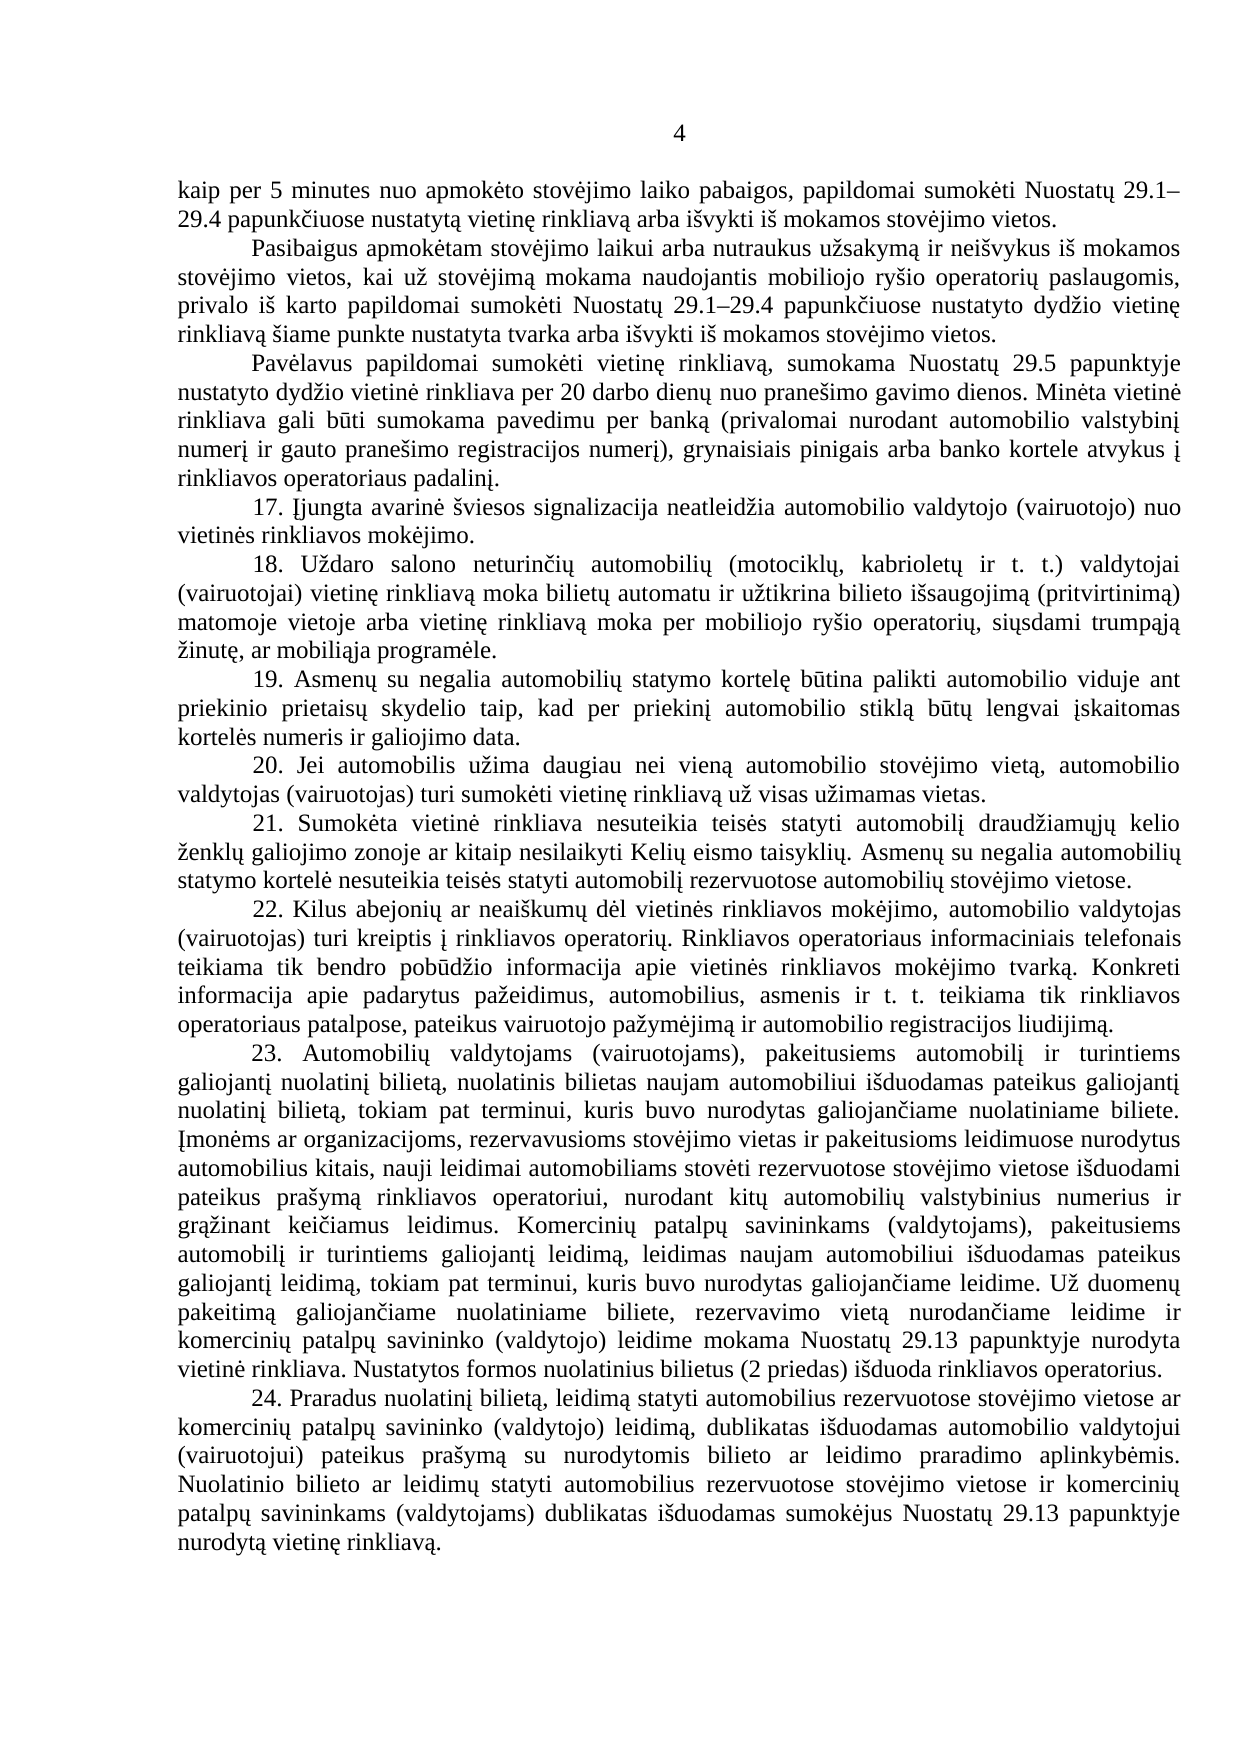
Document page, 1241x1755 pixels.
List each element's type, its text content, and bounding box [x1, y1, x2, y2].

text kaip per 5 minutes nuo apmokėto stovėjimo laiko pabaigos, papildomai sumokėti Nuostatų 29.1–29.4 papunkčiuose nustatytą vietinę rinkliavą arba išvykti iš mokamos stovėjimo vietos. [177, 176, 1181, 233]
text 18. Uždaro salono neturinčių automobilių (motociklų, kabrioletų ir t. t.) valdytojai (vairuotojai) vietinę rinkliavą moka bilietų automatu ir užtikrina bilieto išsaugojimą (pritvirtinimą) matomoje vietoje arba vietinę rinkliavą moka per mobiliojo ryšio operatorių, siųsdami trumpąją žinutę, ar mobiliąja programėle. [177, 549, 1181, 664]
text 21. Sumokėta vietinė rinkliava nesuteikia teisės statyti automobilį draudžiamųjų kelio ženklų galiojimo zonoje ar kitaip nesilaikyti Kelių eismo taisyklių. Asmenų su negalia automobilių statymo kortelė nesuteikia teisės statyti automobilį rezervuotose automobilių stovėjimo vietose. [177, 808, 1181, 894]
text 24. Praradus nuolatinį bilietą, leidimą statyti automobilius rezervuotose stovėjimo vietose ar komercinių patalpų savininko (valdytojo) leidimą, dublikatas išduodamas automobilio valdytojui (vairuotojui) pateikus prašymą su nurodytomis bilieto ar leidimo praradimo aplinkybėmis. Nuolatinio bilieto ar leidimų statyti automobilius rezervuotose stovėjimo vietose ir komercinių patalpų savininkams (valdytojams) dublikatas išduodamas sumokėjus Nuostatų 29.13 papunktyje nurodytą vietinę rinkliavą. [177, 1383, 1181, 1556]
text 19. Asmenų su negalia automobilių statymo kortelę būtina palikti automobilio viduje ant priekinio prietaisų skydelio taip, kad per priekinį automobilio stiklą būtų lengvai įskaitomas kortelės numeris ir galiojimo data. [177, 664, 1181, 751]
text Pavėlavus papildomai sumokėti vietinę rinkliavą, sumokama Nuostatų 29.5 papunktyje nustatyto dydžio vietinė rinkliava per 20 darbo dienų nuo pranešimo gavimo dienos. Minėta vietinė rinkliava gali būti sumokama pavedimu per banką (privalomai nurodant automobilio valstybinį numerį ir gauto pranešimo registracijos numerį), grynaisiais pinigais arba banko kortele atvykus į rinkliavos operatoriaus padalinį. [177, 348, 1181, 492]
text 17. Įjungta avarinė šviesos signalizacija neatleidžia automobilio valdytojo (vairuotojo) nuo vietinės rinkliavos mokėjimo. [177, 492, 1181, 549]
text 23. Automobilių valdytojams (vairuotojams), pakeitusiems automobilį ir turintiems galiojantį nuolatinį bilietą, nuolatinis bilietas naujam automobiliui išduodamas pateikus galiojantį nuolatinį bilietą, tokiam pat terminui, kuris buvo nurodytas galiojančiame nuolatiniame biliete. Įmonėms ar organizacijoms, rezervavusioms stovėjimo vietas ir pakeitusioms leidimuose nurodytus automobilius kitais, nauji leidimai automobiliams stovėti rezervuotose stovėjimo vietose išduodami pateikus prašymą rinkliavos operatoriui, nurodant kitų automobilių valstybinius numerius ir grąžinant keičiamus leidimus. Komercinių patalpų savininkams (valdytojams), pakeitusiems automobilį ir turintiems galiojantį leidimą, leidimas naujam automobiliui išduodamas pateikus galiojantį leidimą, tokiam pat terminui, kuris buvo nurodytas galiojančiame leidime. Už duomenų pakeitimą galiojančiame nuolatiniame biliete, rezervavimo vietą nurodančiame leidime ir komercinių patalpų savininko (valdytojo) leidime mokama Nuostatų 29.13 papunktyje nurodyta vietinė rinkliava. Nustatytos formos nuolatinius bilietus (2 priedas) išduoda rinkliavos operatorius. [177, 1038, 1181, 1383]
text 22. Kilus abejonių ar neaiškumų dėl vietinės rinkliavos mokėjimo, automobilio valdytojas (vairuotojas) turi kreiptis į rinkliavos operatorių. Rinkliavos operatoriaus informaciniais telefonais teikiama tik bendro pobūdžio informacija apie vietinės rinkliavos mokėjimo tvarką. Konkreti informacija apie padarytus pažeidimus, automobilius, asmenis ir t. t. teikiama tik rinkliavos operatoriaus patalpose, pateikus vairuotojo pažymėjimą ir automobilio registracijos liudijimą. [177, 894, 1181, 1038]
text 20. Jei automobilis užima daugiau nei vieną automobilio stovėjimo vietą, automobilio valdytojas (vairuotojas) turi sumokėti vietinę rinkliavą už visas užimamas vietas. [177, 751, 1181, 808]
text Pasibaigus apmokėtam stovėjimo laikui arba nutraukus užsakymą ir neišvykus iš mokamos stovėjimo vietos, kai už stovėjimą mokama naudojantis mobiliojo ryšio operatorių paslaugomis, privalo iš karto papildomai sumokėti Nuostatų 29.1–29.4 papunkčiuose nustatyto dydžio vietinę rinkliavą šiame punkte nustatyta tvarka arba išvykti iš mokamos stovėjimo vietos. [177, 233, 1181, 348]
